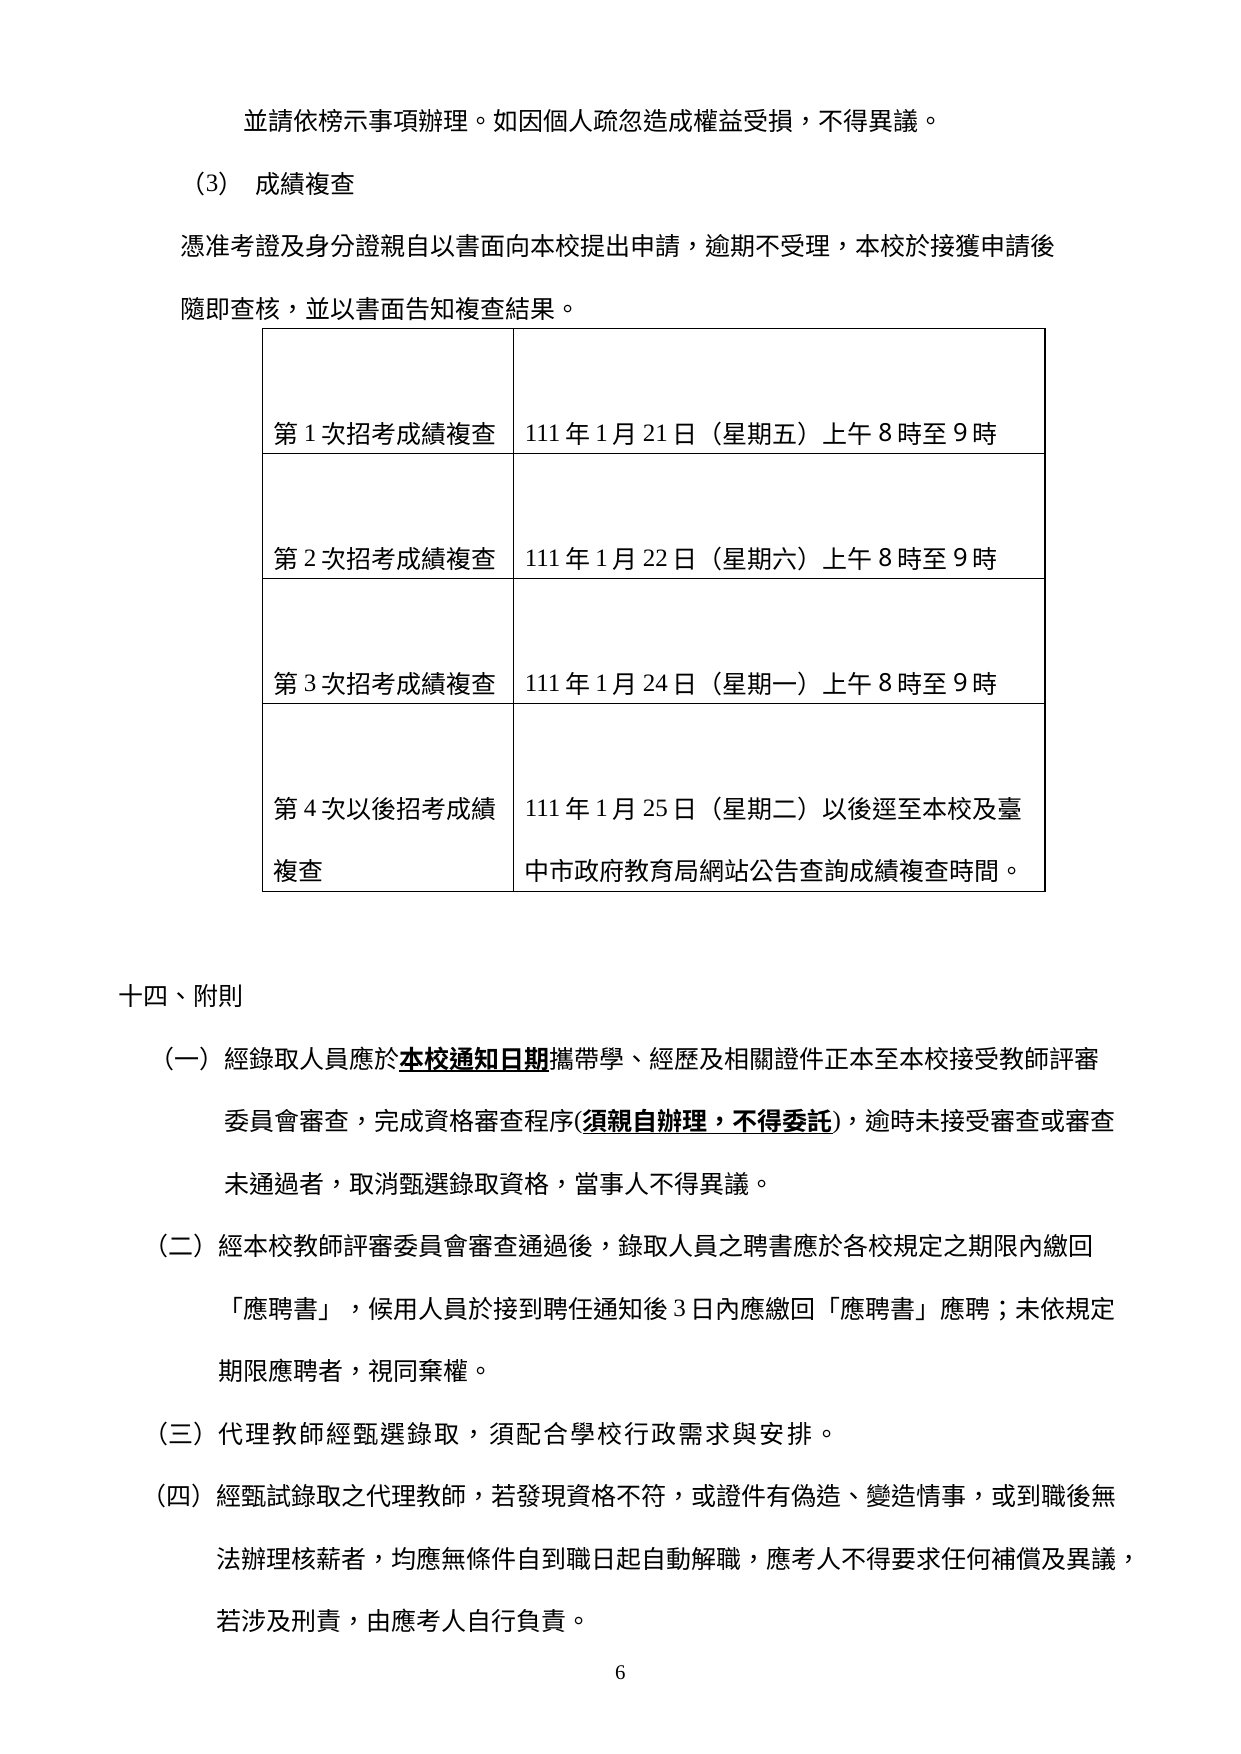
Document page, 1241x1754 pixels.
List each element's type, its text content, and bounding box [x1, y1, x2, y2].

text （三）代理教師經甄選錄取，須配合學校行政需求與安排。 [118, 1391, 1122, 1453]
list 成績複查 [181, 141, 1122, 203]
table_header 111年1月21日（星期五）上午8時至9時 [514, 329, 1044, 453]
text 並請依榜示事項辦理。如因個人疏忽造成權益受損，不得異議。 [243, 78, 1122, 141]
text （二）經本校教師評審委員會審查通過後，錄取人員之聘書應於各校規定之期限內繳回「應聘書」，候用人員於接到聘任通知後3日內應繳回「應聘書」應聘；未依規定期限應聘者，視同棄權。 [143, 1203, 1122, 1391]
text 憑准考證及身分證親自以書面向本校提出申請，逾期不受理，本校於接獲申請後 [118, 203, 1122, 266]
text 十四、附則 [118, 953, 1122, 1016]
text 隨即查核，並以書面告知複查結果。 [118, 266, 1122, 328]
table_cell 第3次招考成績複查 [263, 579, 513, 703]
table_cell 111年1月24日（星期一）上午8時至9時 [514, 579, 1044, 703]
table_cell 第2次招考成績複查 [263, 454, 513, 578]
text （四）經甄試錄取之代理教師，若發現資格不符，或證件有偽造、變造情事，或到職後無法辦理核薪者，均應無條件自到職日起自動解職，應考人不得要求任何補償及異議，若涉及刑責，由應考人自行負責。 [141, 1453, 1122, 1641]
text （一）經錄取人員應於本校通知日期攜帶學、經歷及相關證件正本至本校接受教師評審委員會審查，完成資格審查程序(須親自辦理，不得委託)，逾時未接受審查或審查未通過者，取消甄選錄取資格，當事人不得異議。 [149, 1016, 1122, 1203]
table_header 第1次招考成績複查 [263, 329, 513, 453]
table_cell 111年1月25日（星期二）以後逕至本校及臺中市政府教育局網站公告查詢成績複查時間。 [514, 704, 1044, 891]
table_cell 111年1月22日（星期六）上午8時至9時 [514, 454, 1044, 578]
table_cell 第4次以後招考成績複查 [263, 704, 513, 891]
